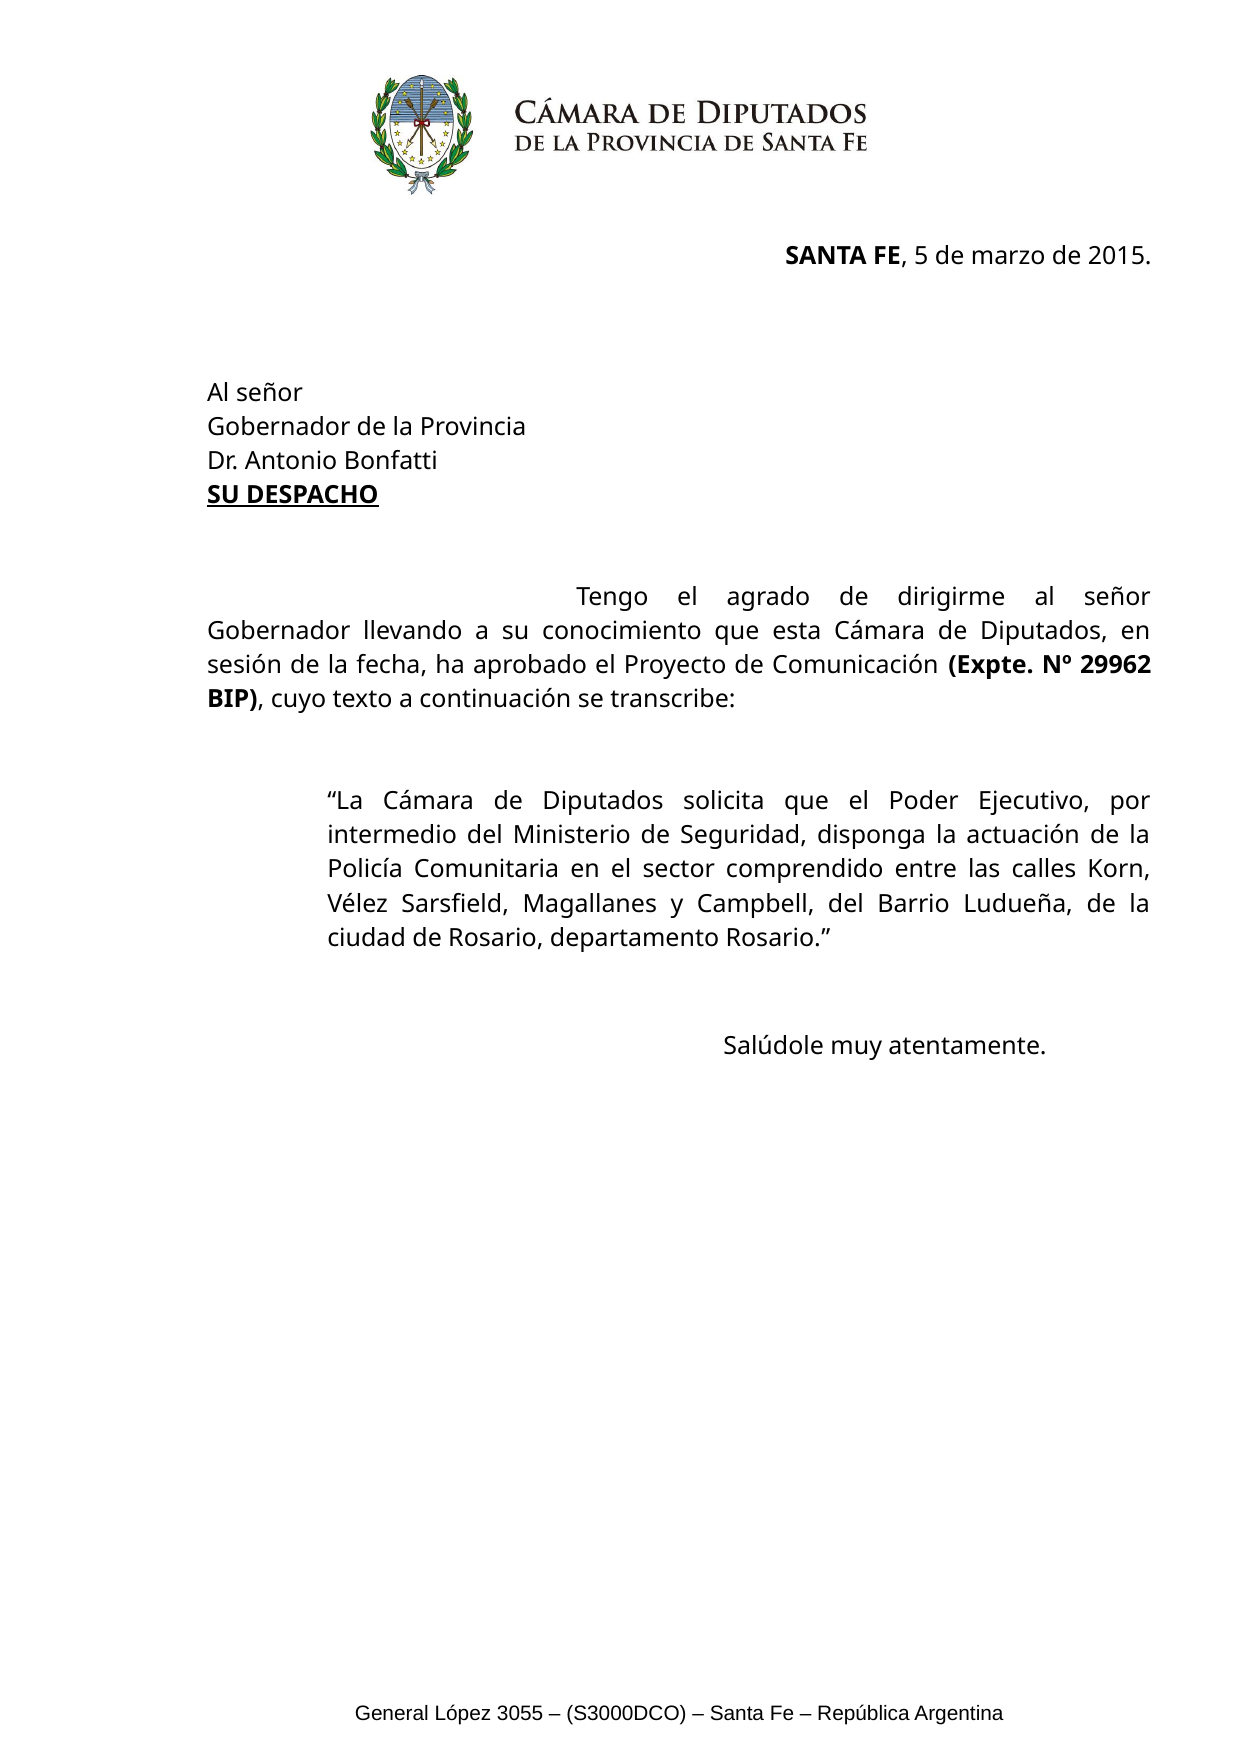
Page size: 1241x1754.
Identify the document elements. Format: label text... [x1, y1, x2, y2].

text SU DESPACHO [207, 476, 1152, 511]
text “La Cámara de Diputados solicita que el Poder Ejecutivo, por intermedio del Ministerio de Seguridad, disponga la actuación de la Policía Comunitaria en el sector comprendido entre las calles Korn, Vélez Sarsfield, Magallanes y Campbell, del Barrio Ludueña, de la ciudad de Rosario, departamento Rosario.” [327, 783, 1152, 953]
text Dr. Antonio Bonfatti [207, 442, 1152, 476]
picture [370, 75, 867, 199]
text Gobernador de la Provincia [207, 408, 1152, 442]
text Salúdole muy atentamente. [649, 1027, 1152, 1061]
text Tengo el agrado de dirigirme al señor Gobernador llevando a su conocimiento que esta Cámara de Diputados, en sesión de la fecha, ha aprobado el Proyecto de Comunicación (Expte. Nº 29962 BIP), cuyo texto a continuación se transcribe: [207, 579, 1152, 715]
text SANTA FE, 5 de marzo de 2015. [207, 238, 1152, 272]
text Al señor [207, 374, 1152, 408]
